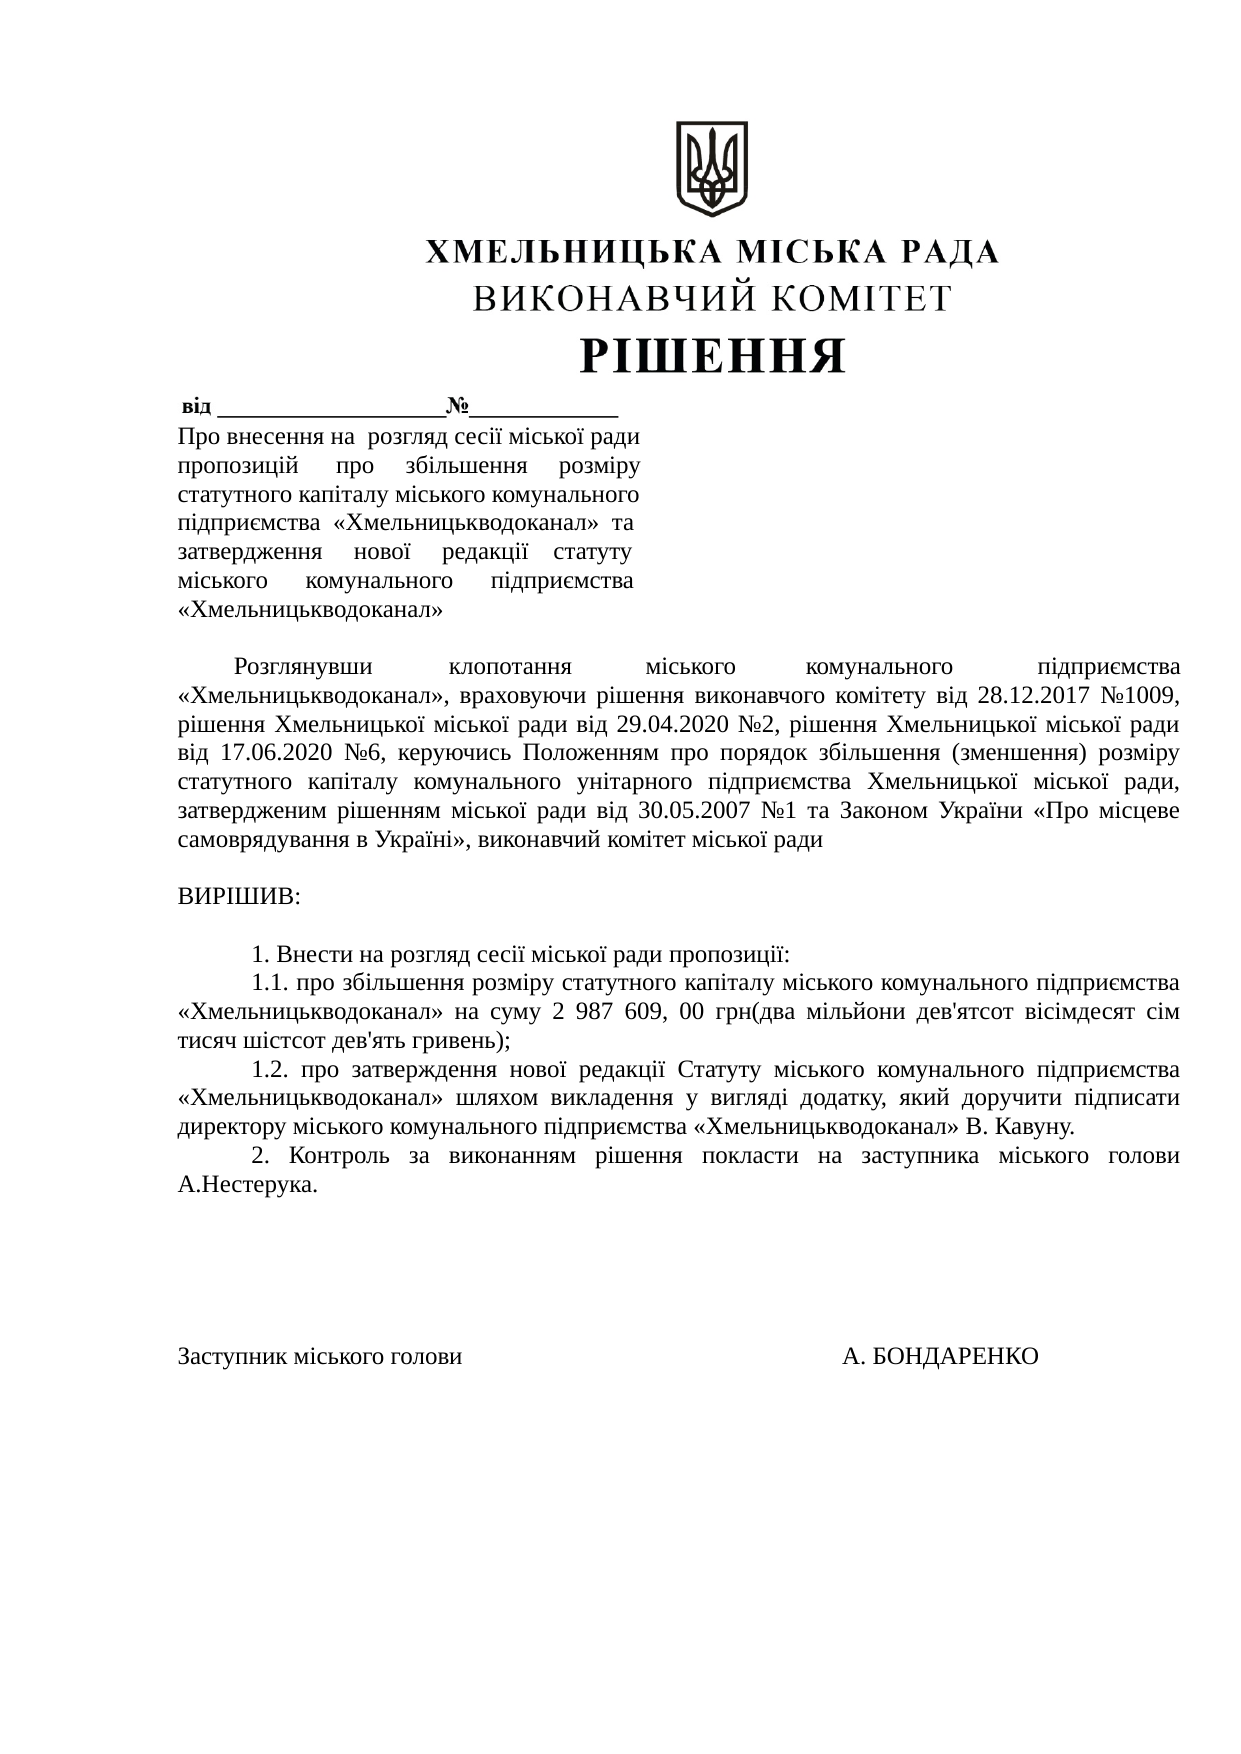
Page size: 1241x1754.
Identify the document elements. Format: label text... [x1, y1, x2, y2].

text Заступник міського голови А. БОНДАРЕНКО [177, 1341, 1181, 1370]
text пропозицій про збільшення розміру [177, 450, 1181, 479]
text статутного капіталу міського комунального [177, 479, 1181, 507]
text «Хмельницькводоканал» [177, 594, 1181, 622]
text підприємства «Хмельницькводоканал» та [177, 507, 1181, 536]
text 2. Контроль за виконанням рішення покласти на заступника міського голови А.Нестерука. [177, 1140, 1181, 1197]
text Розглянувши клопотання міського комунального підприємства «Хмельницькводоканал», враховуючи рішення виконавчого комітету від 28.12.2017 №1009, рішення Хмельницької міської ради від 29.04.2020 №2, рішення Хмельницької міської ради від 17.06.2020 №6, керуючись Положенням про порядок збільшення (зменшення) розміру статутного капіталу комунального унітарного підприємства Хмельницької міської ради, затвердженим рішенням міської ради від 30.05.2007 №1 та Законом України «Про місцеве самоврядування в Україні», виконавчий комітет міської ради [177, 651, 1181, 852]
text Про внесення на розгляд сесії міської ради [177, 421, 1181, 450]
text 1.2. про затверждення нової редакції Статуту міського комунального підприємства «Хмельницькводоканал» шляхом викладення у вигляді додатку, який доручити підписати директору міського комунального підприємства «Хмельницькводоканал» В. Кавуну. [177, 1054, 1181, 1140]
text затвердження нової редакції статуту [177, 536, 1181, 565]
text 1.1. про збільшення розміру статутного капіталу міського комунального підприємства «Хмельницькводоканал» на суму 2 987 609, 00 грн(два мільйони дев'ятсот вісімдесят сім тисяч шістсот дев'ять гривень); [177, 967, 1181, 1054]
text 1. Внести на розгляд сесії міської ради пропозиції: [177, 939, 1181, 967]
text ВИРІШИВ: [177, 881, 1181, 910]
text міського комунального підприємства [177, 565, 1181, 594]
